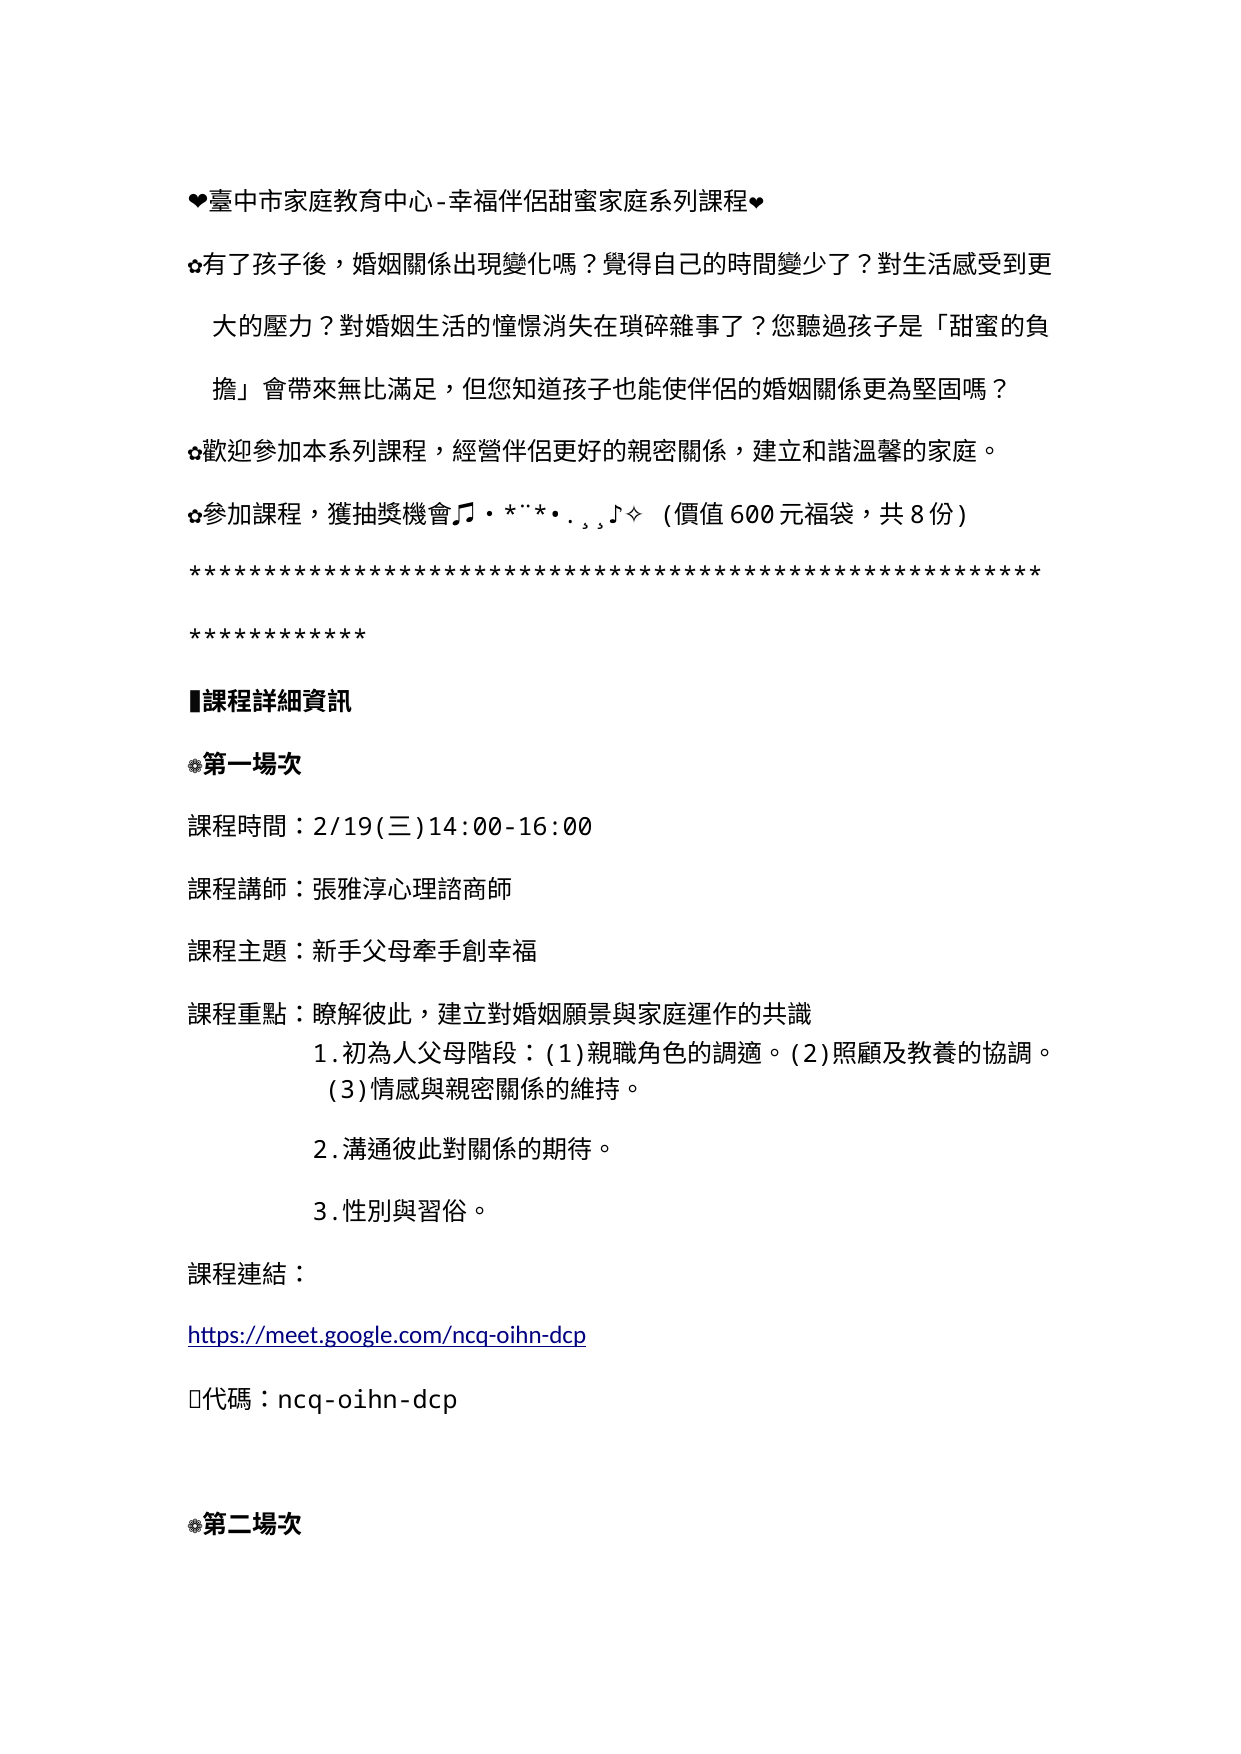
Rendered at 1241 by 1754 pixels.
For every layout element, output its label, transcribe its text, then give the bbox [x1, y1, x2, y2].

text 3.性別與習俗。 [312, 1168, 1053, 1231]
text ❚課程詳細資訊 [187, 658, 1053, 721]
text ❁第一場次 [187, 721, 1053, 783]
text 🔜代碼：ncq-oihn-dcp [187, 1356, 1053, 1418]
text ✿有了孩子後，婚姻關係出現變化嗎？覺得自己的時間變少了？對生活感受到更大的壓力？對婚姻生活的憧憬消失在瑣碎雜事了？您聽過孩子是「甜蜜的負擔」會帶來無比滿足，但您知道孩子也能使伴侶的婚姻關係更為堅固嗎？ [187, 221, 1053, 408]
text 1.初為人父母階段：(1)親職角色的調適。(2)照顧及教養的協調。(3)情感與親密關係的維持。 [312, 1033, 1053, 1106]
text 課程主題：新手父母牽手創幸福 [187, 908, 1053, 971]
text ********************************************************************* [187, 533, 1053, 658]
text 課程重點：瞭解彼此，建立對婚姻願景與家庭運作的共識 [187, 971, 1053, 1033]
text 課程連結： [187, 1231, 1053, 1293]
text 課程講師：張雅淳心理諮商師 [187, 846, 1053, 908]
text ❤️臺中市家庭教育中心-幸福伴侶甜蜜家庭系列課程❤️ [187, 158, 1053, 221]
text ✿歡迎參加本系列課程，經營伴侶更好的親密關係，建立和諧溫馨的家庭。 [187, 408, 1053, 471]
text https://meet.google.com/ncq-oihn-dcp [187, 1293, 1053, 1356]
text 2.溝通彼此對關係的期待。 [312, 1106, 1053, 1168]
text ❁第二場次 [187, 1481, 1053, 1543]
text 課程時間：2/19(三)14:00-16:00 [187, 783, 1053, 846]
text ✿參加課程，獲抽獎機會♫•*¨*•.¸¸♪✧ (價值600元福袋，共8份) [187, 471, 1053, 533]
